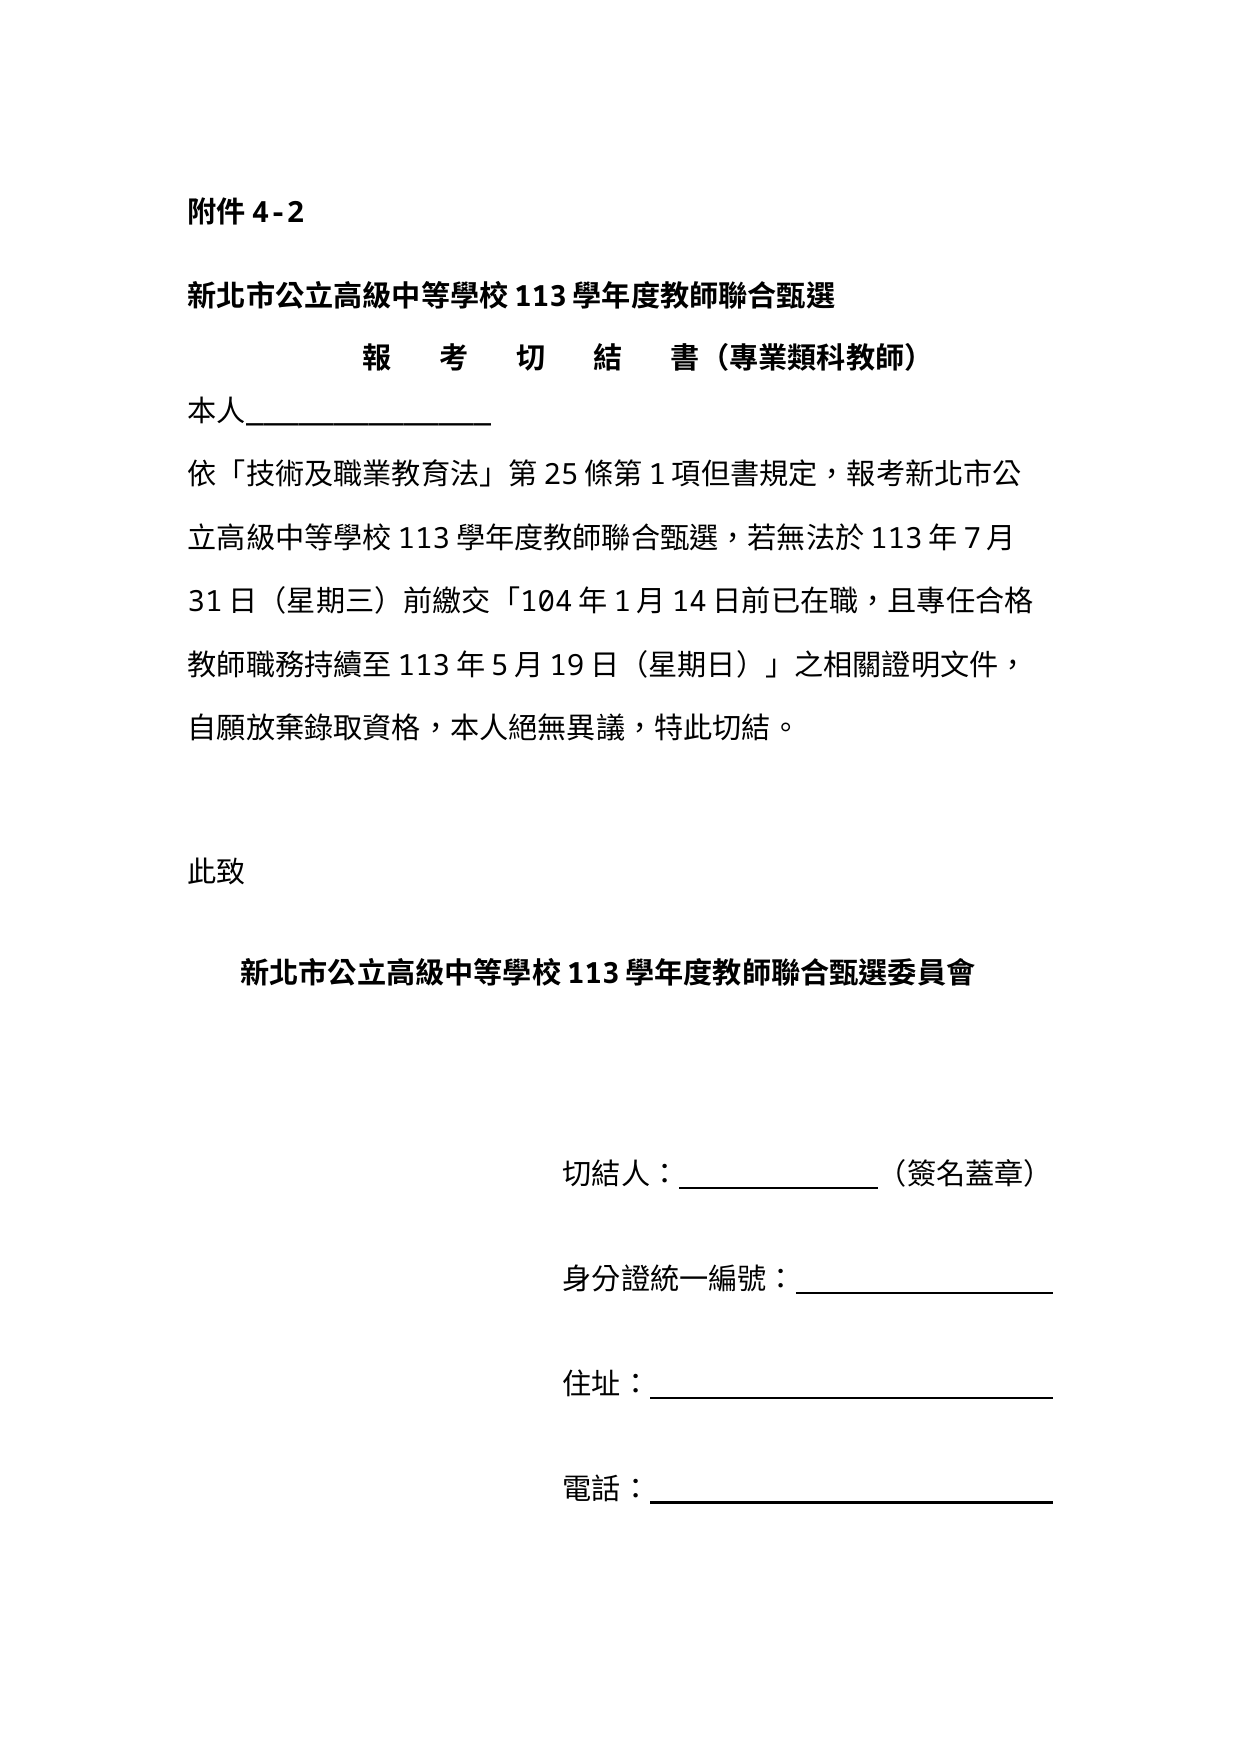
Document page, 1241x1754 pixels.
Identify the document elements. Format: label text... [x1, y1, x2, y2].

text 依「技術及職業教育法」第25條第1項但書規定，報考新北市公立高級中等學校113學年度教師聯合甄選，若無法於113年7月31日（星期三）前繳交「104年1月14日前已在職，且專任合格教師職務持續至113年5月19日（星期日）」之相關證明文件，自願放棄錄取資格，本人絕無異議，特此切結。 [187, 451, 1043, 747]
text 新北市公立高級中等學校113學年度教師聯合甄選委員會 [162, 929, 1053, 991]
text 住址： [562, 1340, 1053, 1402]
text 切結人： （簽名蓋章） [562, 1130, 1053, 1193]
text 本人______________ [187, 387, 1043, 430]
subtitle 新北市公立高級中等學校113學年度教師聯合甄選 報考切結書（專業類科教師） [187, 252, 1053, 377]
text 此致 [187, 828, 1053, 891]
subtitle 附件4-2 [187, 169, 1053, 231]
text 電話： [562, 1445, 1053, 1507]
text 身分證統一編號： [562, 1235, 1053, 1298]
